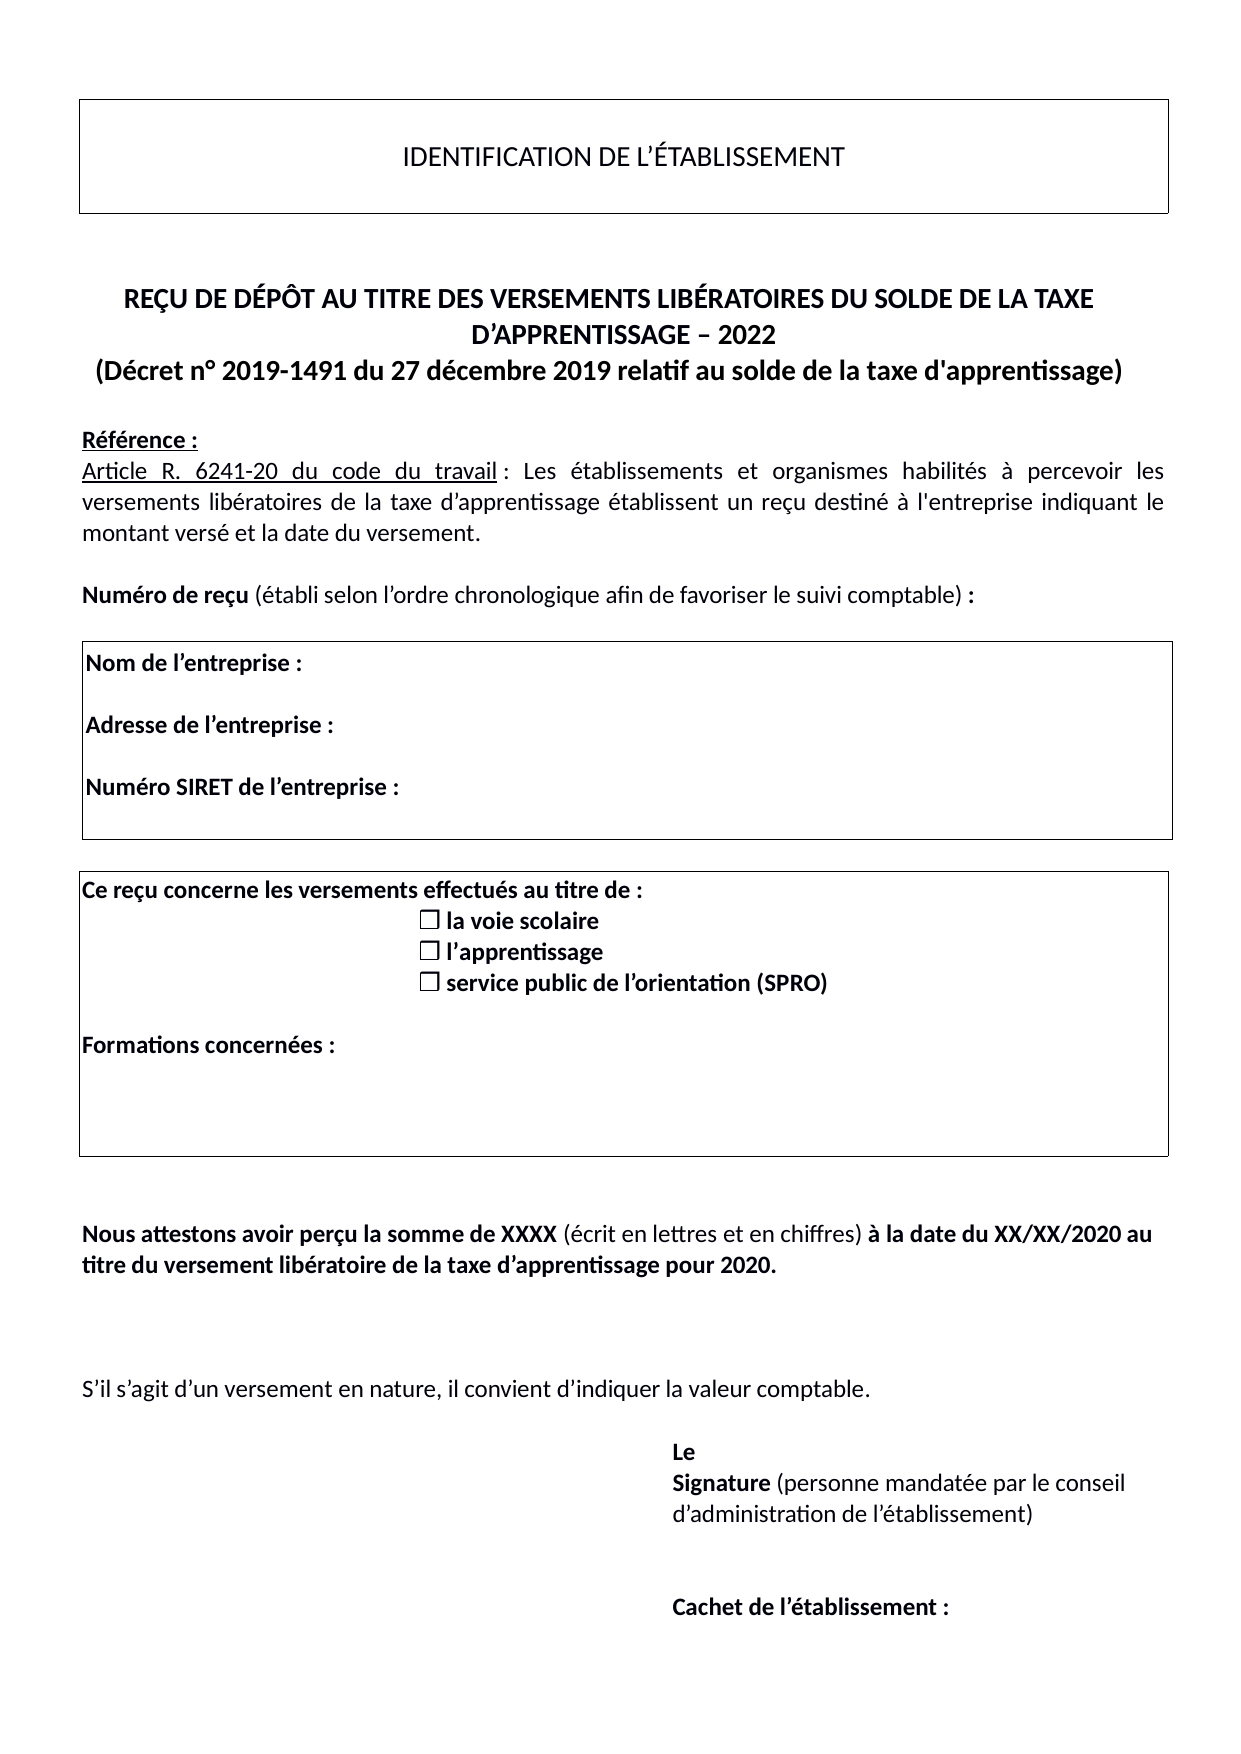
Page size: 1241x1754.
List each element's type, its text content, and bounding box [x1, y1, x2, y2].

text ❒ service public de l’orientation (SPRO) [82, 967, 1165, 998]
text Numéro de reçu (établi selon l’ordre chronologique afin de favoriser le suivi comptable) : [82, 579, 1165, 610]
text (Décret n° 2019-1491 du 27 décembre 2019 relatif au solde de la taxe d'apprentissage) [52, 352, 1165, 388]
text REÇU DE DÉPÔT AU TITRE DES VERSEMENTS LIBÉRATOIRES DU SOLDE DE LA TAXE D’APPRENTISSAGE – 2022 [52, 280, 1165, 352]
text Le [82, 1436, 1165, 1467]
table_header Nom de l’entreprise : Adresse de l’entreprise : Numéro SIRET de l’entreprise : [83, 642, 1172, 839]
text Article R. 6241-20 du code du travail : Les établissements et organismes habilités à percevoir les versements libératoires de la taxe d’apprentissage établissent un reçu destiné à l'entreprise indiquant le montant versé et la date du versement. [82, 455, 1165, 548]
text S’il s’agit d’un versement en nature, il convient d’indiquer la valeur comptable. [82, 1373, 1165, 1404]
text Ce reçu concerne les versements effectués au titre de : [80, 872, 1168, 905]
text IDENTIFICATION DE L’ÉTABLISSEMENT [82, 138, 1165, 174]
text ❒ l’apprentissage [82, 936, 1165, 967]
text ❒ la voie scolaire [82, 905, 1165, 936]
text Formations concernées : [82, 1029, 1165, 1060]
text Signature (personne mandatée par le conseil d’administration de l’établissement) [672, 1467, 1165, 1529]
text Nous attestons avoir perçu la somme de XXXX (écrit en lettres et en chiffres) à la date du XX/XX/2020 au titre du versement libératoire de la taxe d’apprentissage pour 2020. [82, 1218, 1165, 1280]
text Cachet de l’établissement : [82, 1591, 1165, 1622]
